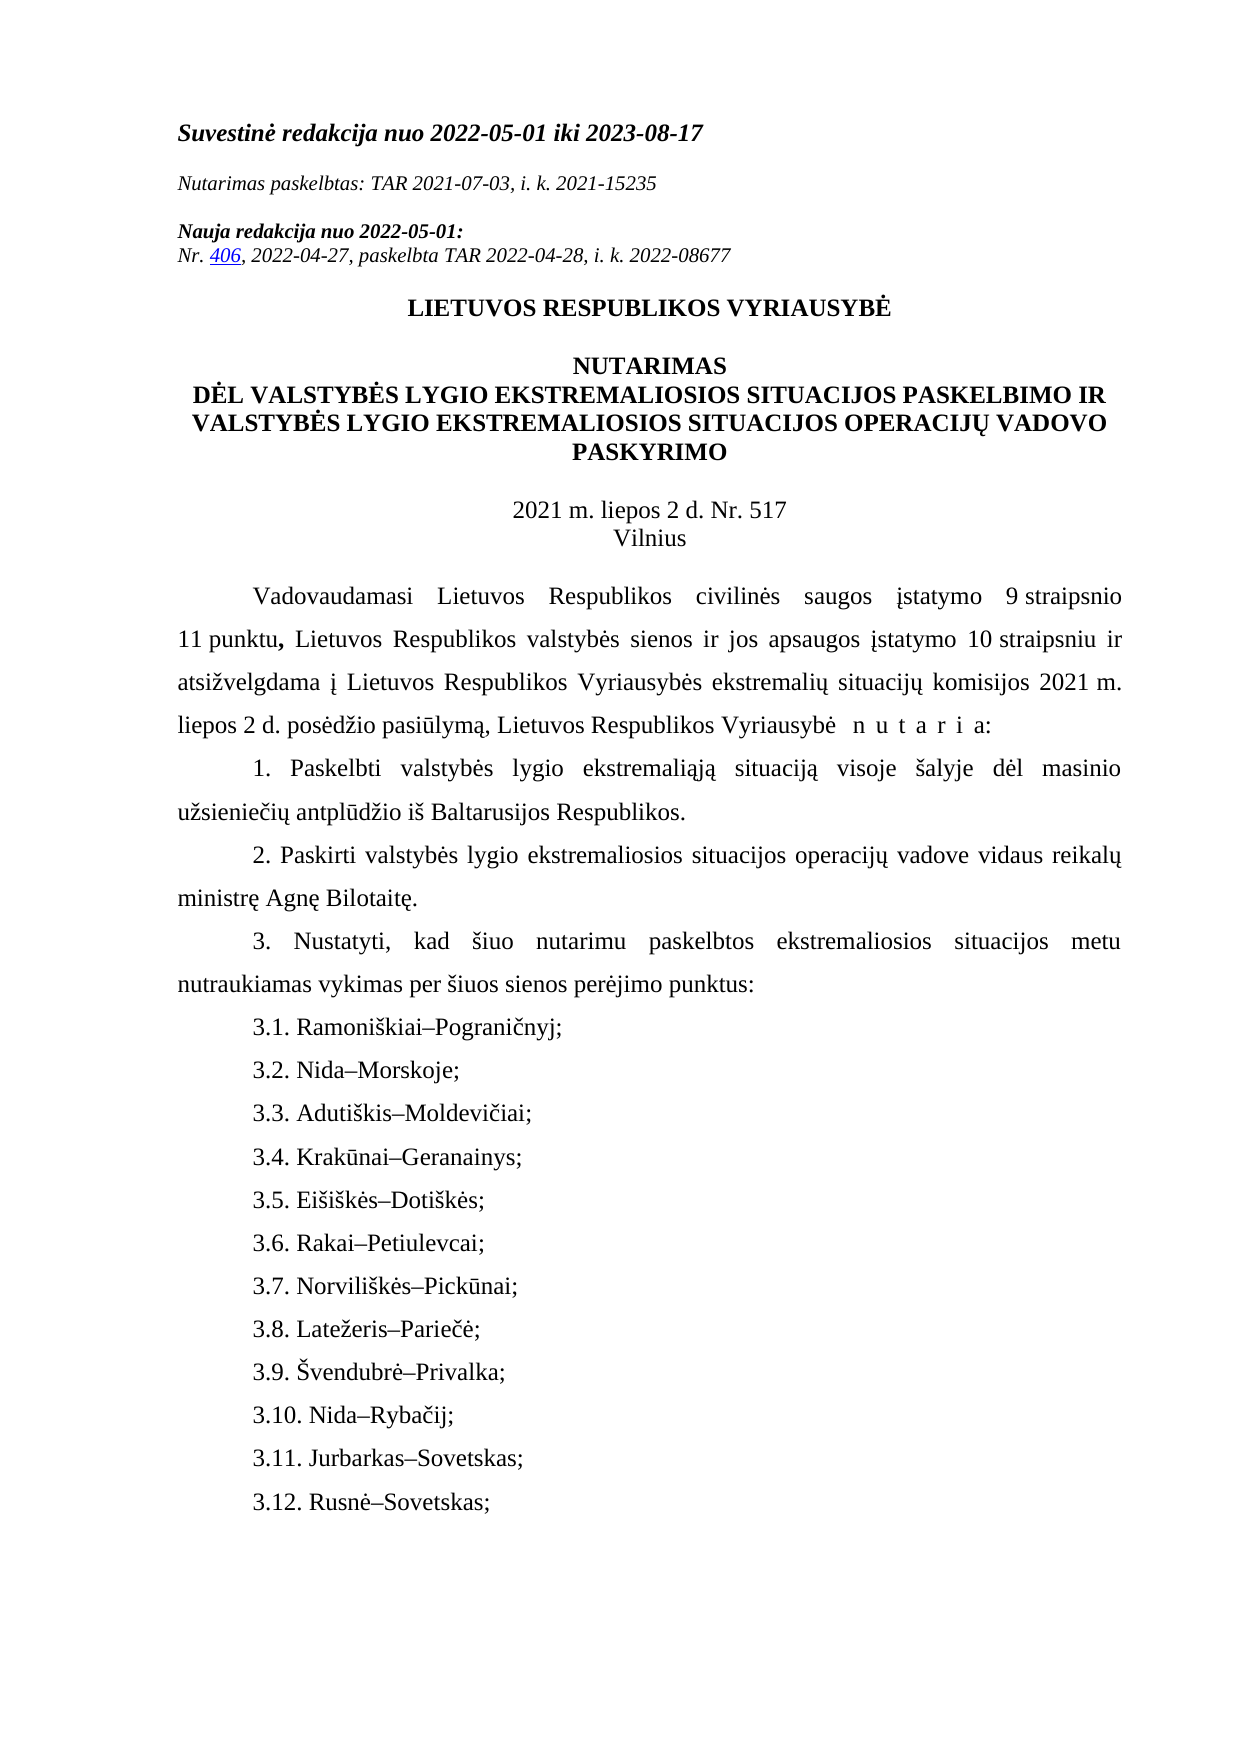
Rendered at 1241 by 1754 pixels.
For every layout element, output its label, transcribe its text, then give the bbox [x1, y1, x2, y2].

text 3.5. Eišiškės–Dotiškės; [177, 1185, 1122, 1213]
text Nr. 406, 2022-04-27, paskelbta TAR 2022-04-28, i. k. 2022-08677 [177, 243, 1122, 267]
text 3.2. Nida–Morskoje; [177, 1055, 1122, 1084]
text 3.11. Jurbarkas–Sovetskas; [177, 1443, 1122, 1472]
text 3.10. Nida–Rybačij; [177, 1400, 1122, 1429]
text Lietuvos Respublikos Vyriausybė [177, 293, 1122, 322]
text nutarimas [177, 351, 1122, 380]
text Vadovaudamasi Lietuvos Respublikos civilinės saugos įstatymo 9 straipsnio 11 punktu, Lietuvos Respublikos valstybės sienos ir jos apsaugos įstatymo 10 straipsniu ir atsižvelgdama į Lietuvos Respublikos Vyriausybės ekstremalių situacijų komisijos 2021 m. liepos 2 d. posėdžio pasiūlymą, Lietuvos Respublikos Vyriausybė nutaria: [177, 581, 1122, 739]
text 3.1. Ramoniškiai–Pograničnyj; [177, 1012, 1122, 1041]
text 3.12. Rusnė–Sovetskas; [177, 1487, 1122, 1515]
text 3. Nustatyti, kad šiuo nutarimu paskelbtos ekstremaliosios situacijos metu nutraukiamas vykimas per šiuos sienos perėjimo punktus: [177, 926, 1122, 998]
text Nauja redakcija nuo 2022-05-01: [177, 219, 1122, 243]
text 3.3. Adutiškis–Moldevičiai; [177, 1098, 1122, 1127]
text Suvestinė redakcija nuo 2022-05-01 iki 2023-08-17 [177, 118, 1122, 147]
text 3.7. Norviliškės–Pickūnai; [177, 1271, 1122, 1300]
text 3.9. Švendubrė–Privalka; [177, 1357, 1122, 1386]
text Vilnius [177, 523, 1122, 552]
text 3.8. Latežeris–Pariečė; [177, 1314, 1122, 1343]
text DĖL VALSTYBĖS LYGIO EKSTREMALIOSIOS SITUACIJOS PASKELBIMO IR VALSTYBĖS LYGIO EKSTREMALIOSIOS SITUACIJOS OPERACIJŲ VADOVO PASKYRIMO [177, 380, 1122, 466]
text Nutarimas paskelbtas: TAR 2021-07-03, i. k. 2021-15235 [177, 171, 1122, 195]
text 2. Paskirti valstybės lygio ekstremaliosios situacijos operacijų vadove vidaus reikalų ministrę Agnę Bilotaitę. [177, 840, 1122, 912]
text 3.6. Rakai–Petiulevcai; [177, 1228, 1122, 1257]
text 3.4. Krakūnai–Geranainys; [177, 1142, 1122, 1170]
text 2021 m. liepos 2 d. Nr. 517 [177, 495, 1122, 523]
text 1. Paskelbti valstybės lygio ekstremaliąją situaciją visoje šalyje dėl masinio užsieniečių antplūdžio iš Baltarusijos Respublikos. [177, 753, 1122, 825]
